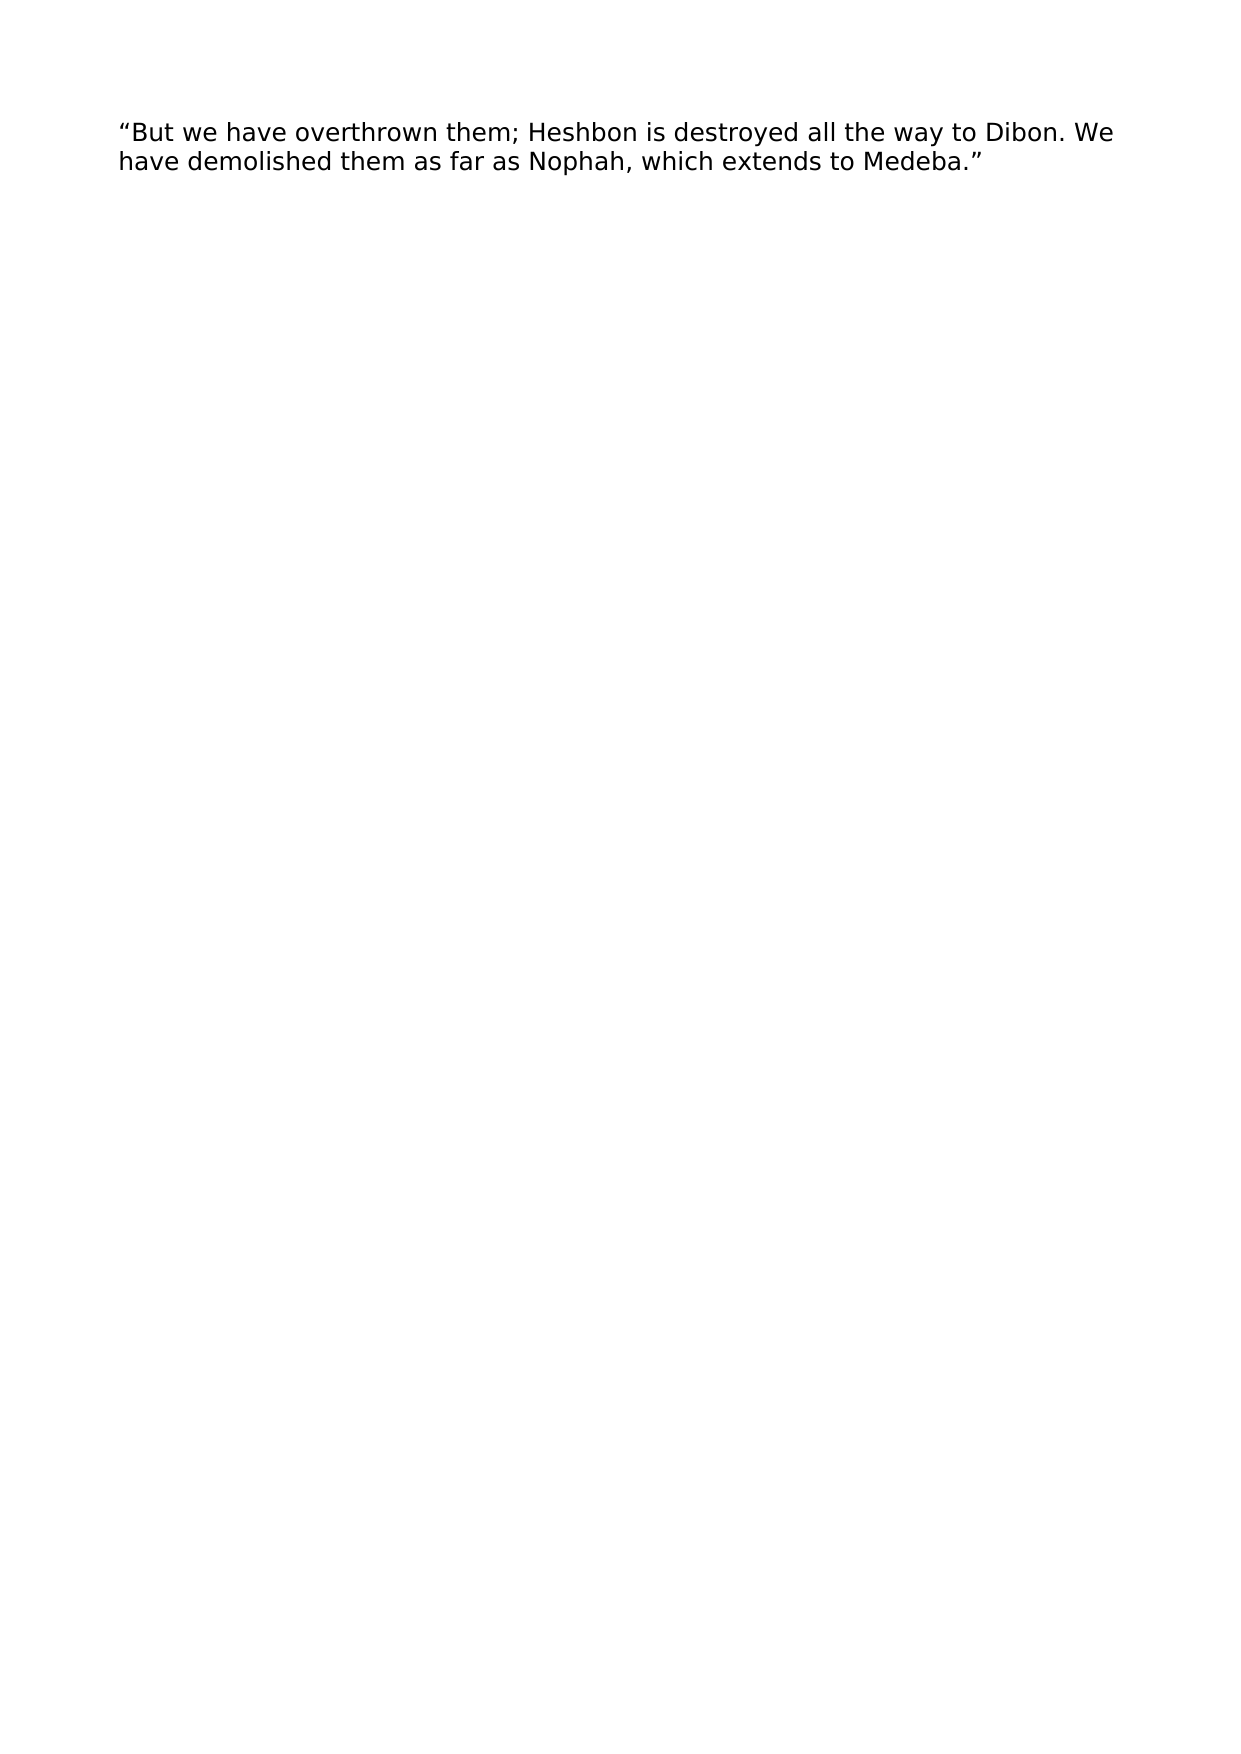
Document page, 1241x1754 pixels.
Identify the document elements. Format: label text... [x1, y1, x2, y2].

text “But we have overthrown them; Heshbon is destroyed all the way to Dibon. We have demolished them as far as Nophah, which extends to Medeba.” [118, 118, 1122, 176]
